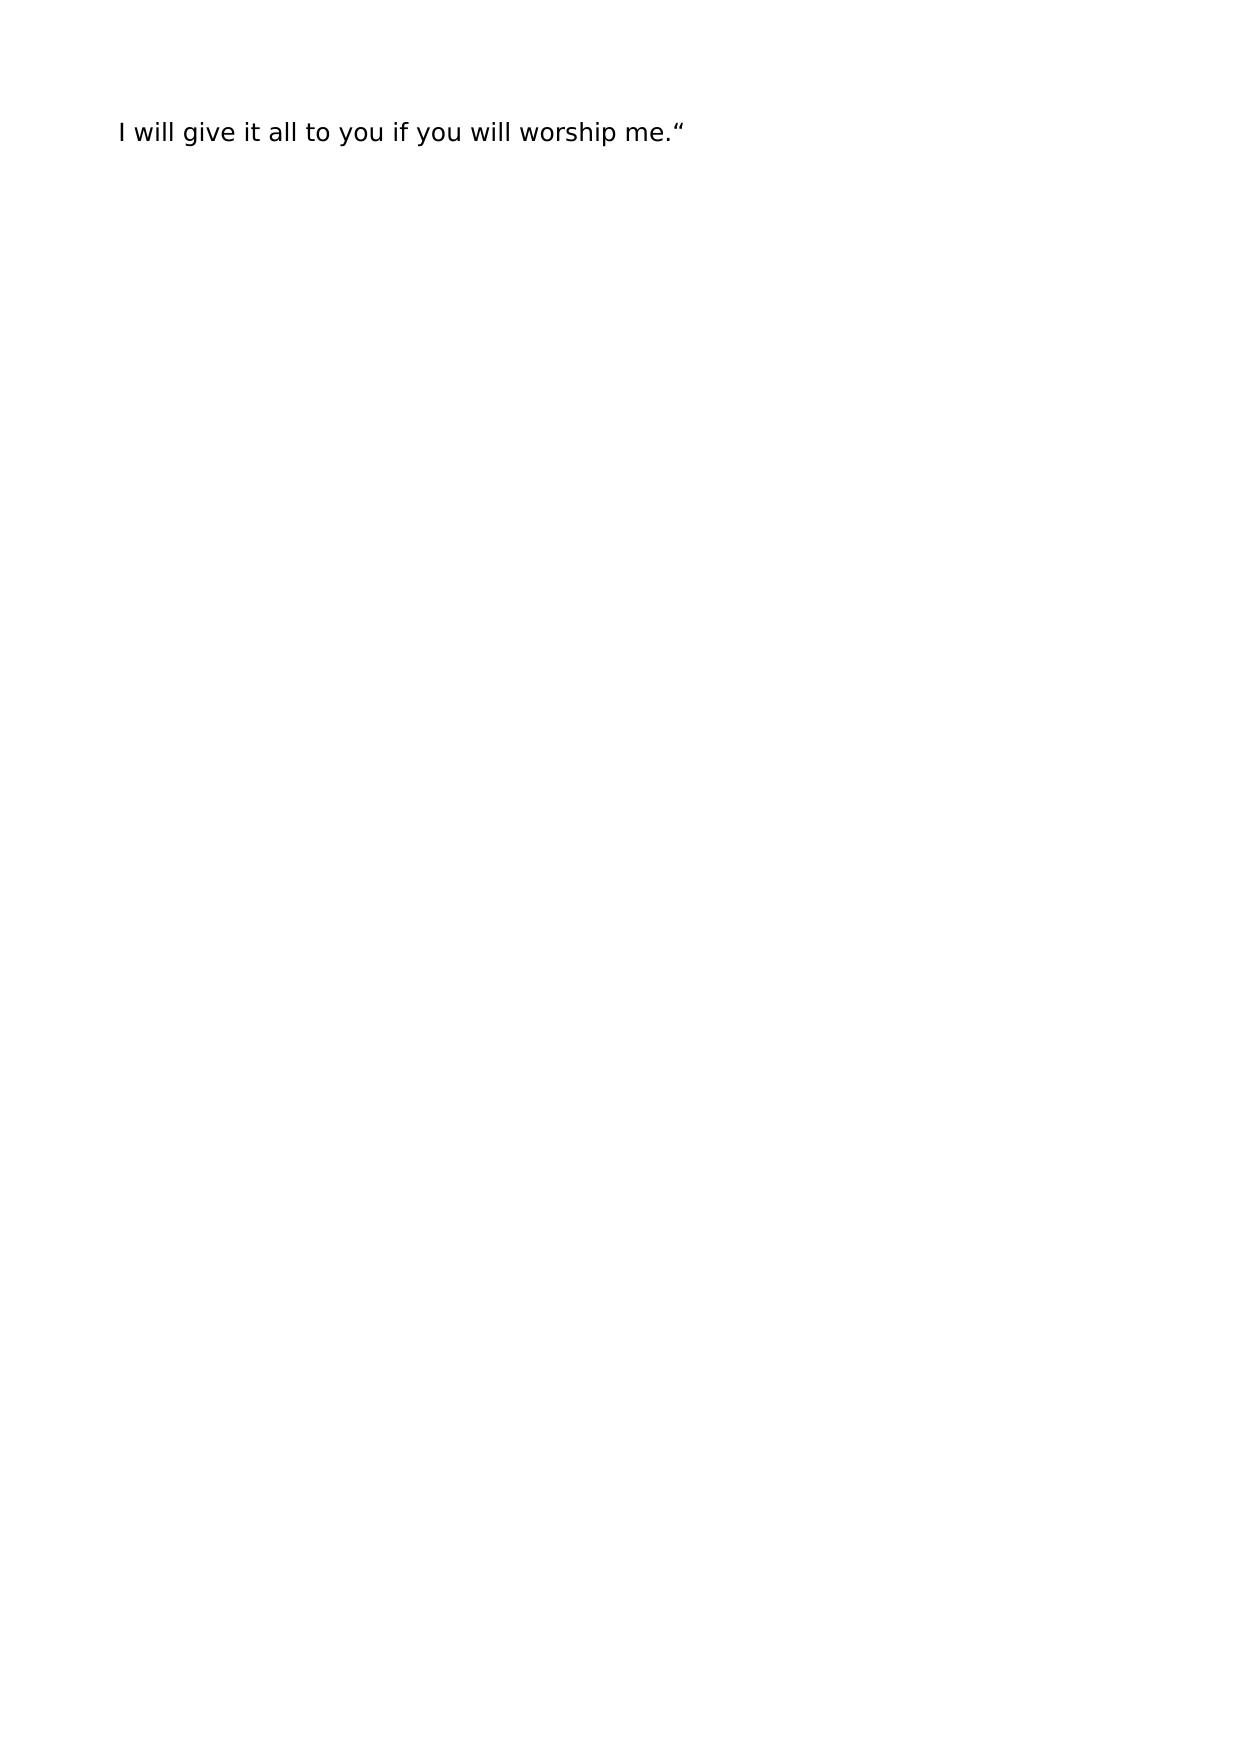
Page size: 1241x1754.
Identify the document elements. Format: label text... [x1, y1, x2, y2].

text I will give it all to you if you will worship me.“ [118, 118, 1122, 147]
